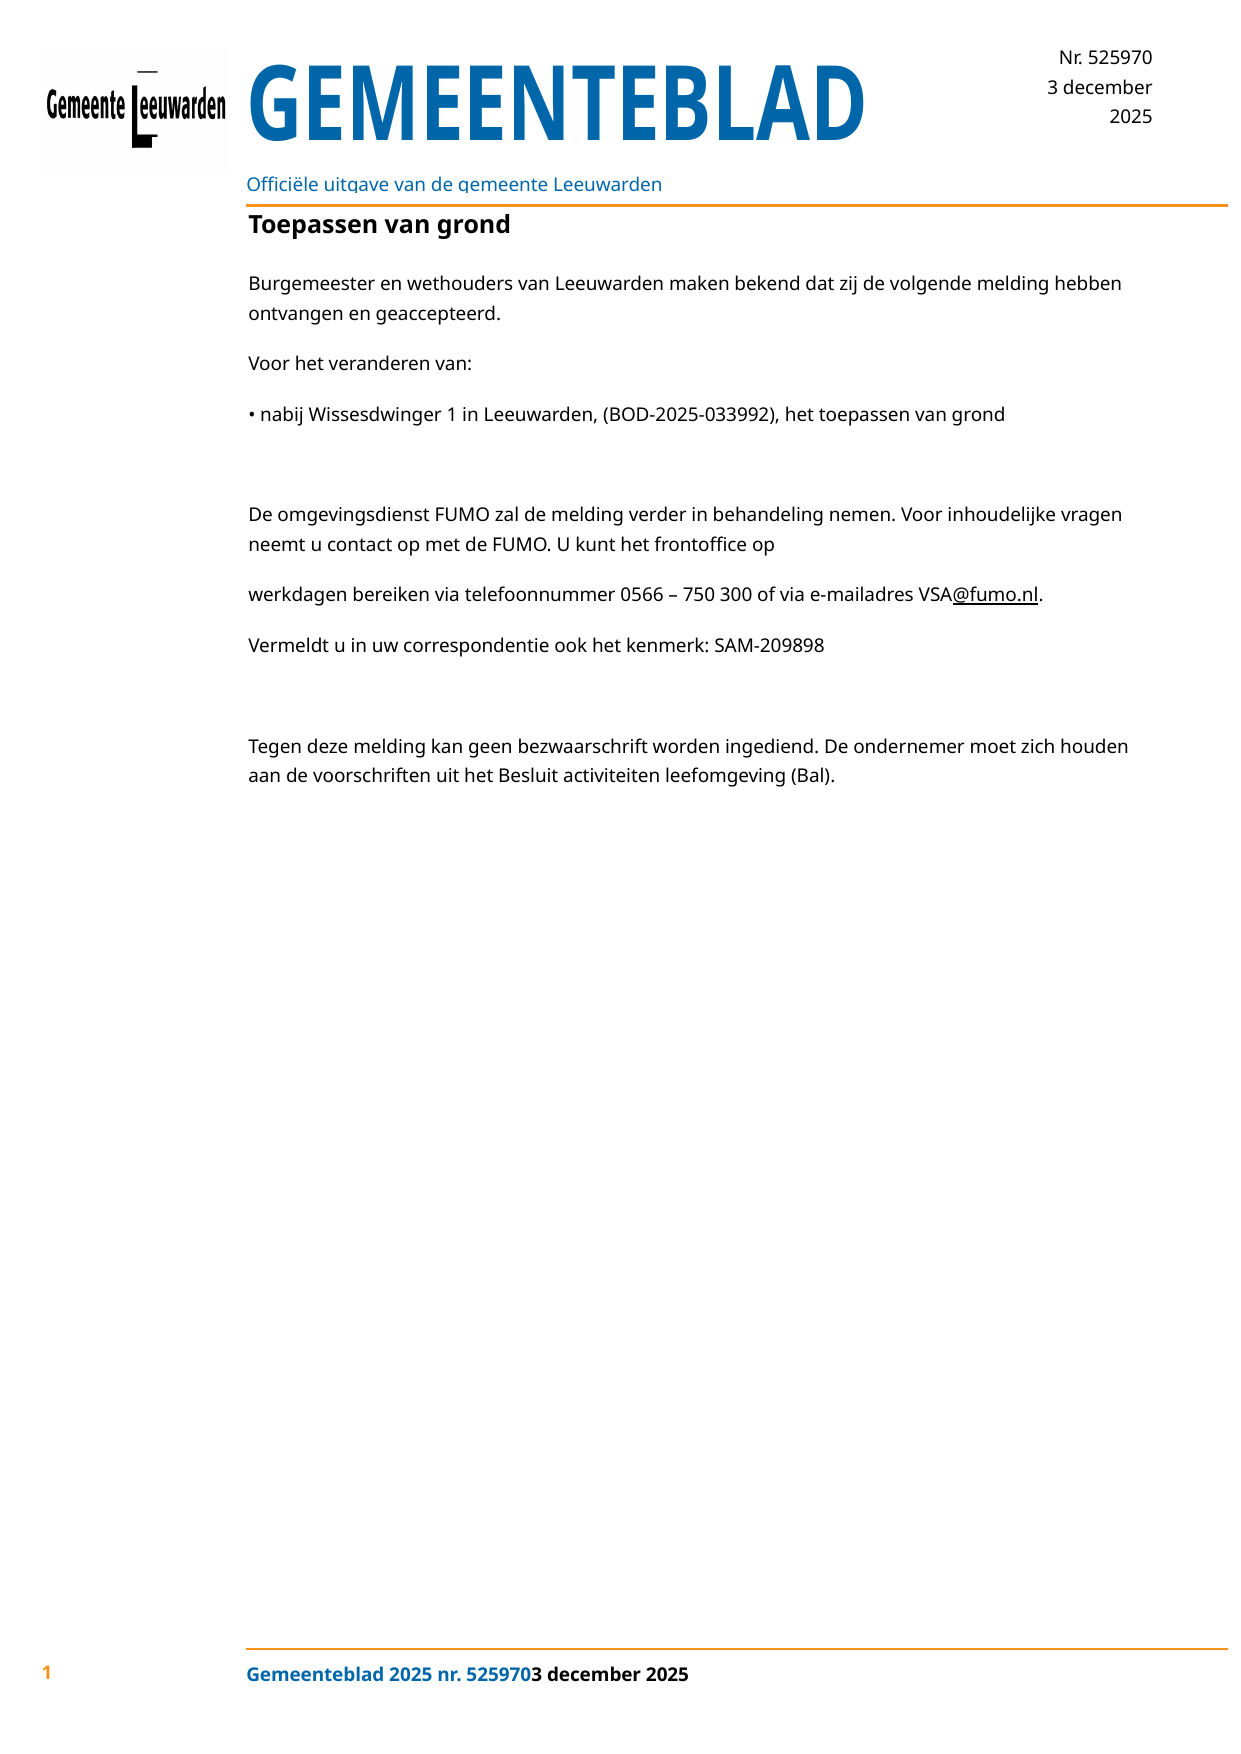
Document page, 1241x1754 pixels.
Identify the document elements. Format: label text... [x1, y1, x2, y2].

text Toepassen van grond [248, 207, 1152, 241]
text Burgemeester en wethouders van Leeuwarden maken bekend dat zij de volgende melding hebben ontvangen en geaccepteerd. [248, 270, 1152, 326]
text De omgevingsdienst FUMO zal de melding verder in behandeling nemen. Voor inhoudelijke vragen neemt u contact op met de FUMO. U kunt het frontoffice op [248, 502, 1152, 557]
text Voor het veranderen van: [248, 350, 1152, 376]
text Tegen deze melding kan geen bezwaarschrift worden ingediend. De ondernemer moet zich houden aan de voorschriften uit het Besluit activiteiten leefomgeving (Bal). [248, 733, 1152, 788]
text werkdagen bereiken via telefoonnummer 0566 – 750 300 of via e-mailadres VSA@fumo.nl. [248, 582, 1152, 607]
picture [41, 47, 231, 172]
text • nabij Wissesdwinger 1 in Leeuwarden, (BOD-2025-033992), het toepassen van grond [248, 401, 1152, 426]
text Vermeldt u in uw correspondentie ook het kenmerk: SAM-209898 [248, 632, 1152, 658]
